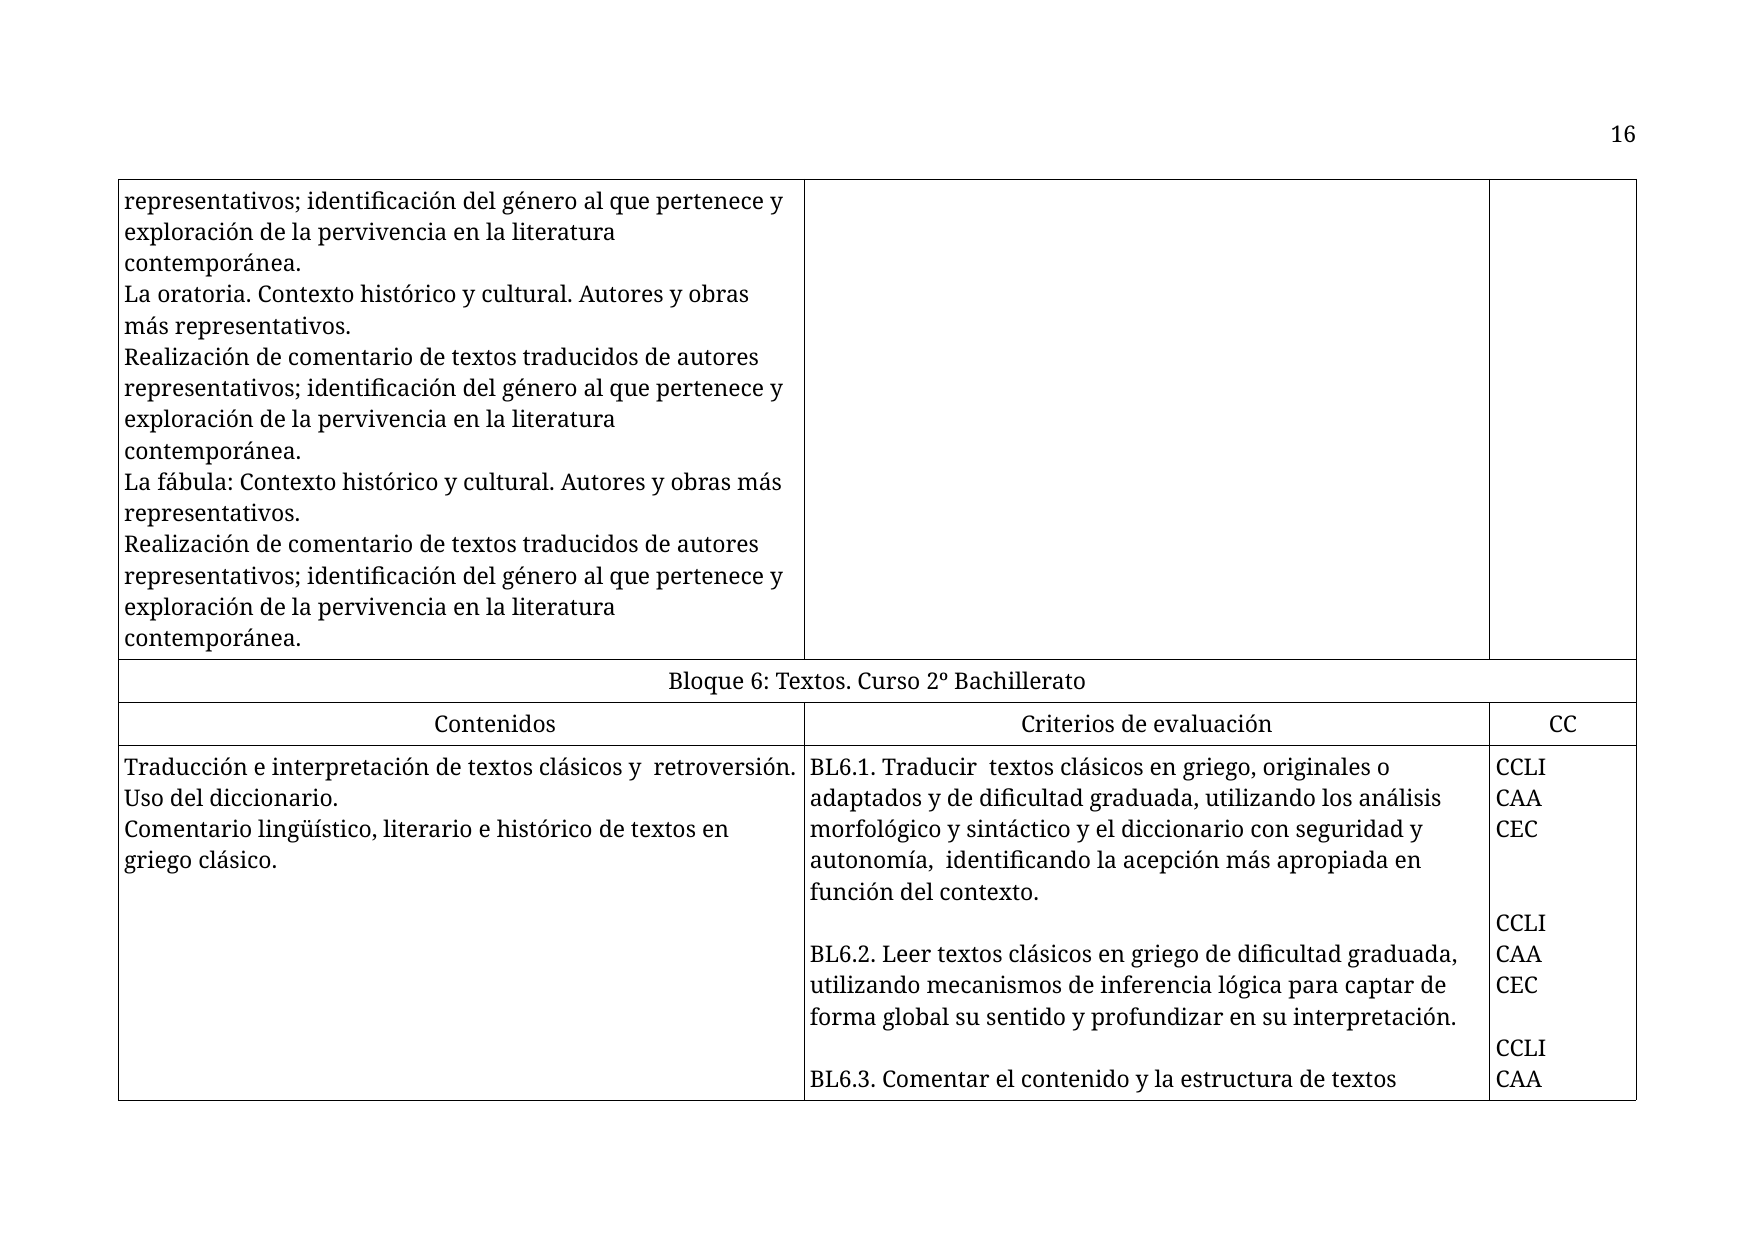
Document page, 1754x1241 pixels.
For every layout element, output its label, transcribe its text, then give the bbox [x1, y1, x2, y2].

table_cell Criterios de evaluación [805, 703, 1489, 745]
table_cell Traducción e interpretación de textos clásicos y retroversión. Uso del diccionario. Comentario lingüístico, literario e histórico de textos en griego clásico. [119, 746, 804, 1100]
table_header Bloque 6: Textos. Curso 2º Bachillerato [119, 660, 1636, 702]
table_cell Contenidos [119, 703, 804, 745]
table_cell CCLI CAA CEC CCLI CAA CEC CCLI CAA [1490, 746, 1636, 1100]
table_cell CC [1490, 703, 1636, 745]
table_cell [805, 180, 1489, 659]
table_cell BL6.1. Traducir textos clásicos en griego, originales o adaptados y de dificultad graduada, utilizando los análisis morfológico y sintáctico y el diccionario con seguridad y autonomía, identificando la acepción más apropiada en función del contexto. BL6.2. Leer textos clásicos en griego de dificultad graduada, utilizando mecanismos de inferencia lógica para captar de forma global su sentido y profundizar en su interpretación. BL6.3. Comentar el contenido y la estructura de textos [805, 746, 1489, 1100]
table_cell [1490, 180, 1636, 659]
table_cell representativos; identificación del género al que pertenece y exploración de la pervivencia en la literatura contemporánea. La oratoria. Contexto histórico y cultural. Autores y obras más representativos. Realización de comentario de textos traducidos de autores representativos; identificación del género al que pertenece y exploración de la pervivencia en la literatura contemporánea. La fábula: Contexto histórico y cultural. Autores y obras más representativos. Realización de comentario de textos traducidos de autores representativos; identificación del género al que pertenece y exploración de la pervivencia en la literatura contemporánea. [119, 180, 804, 659]
